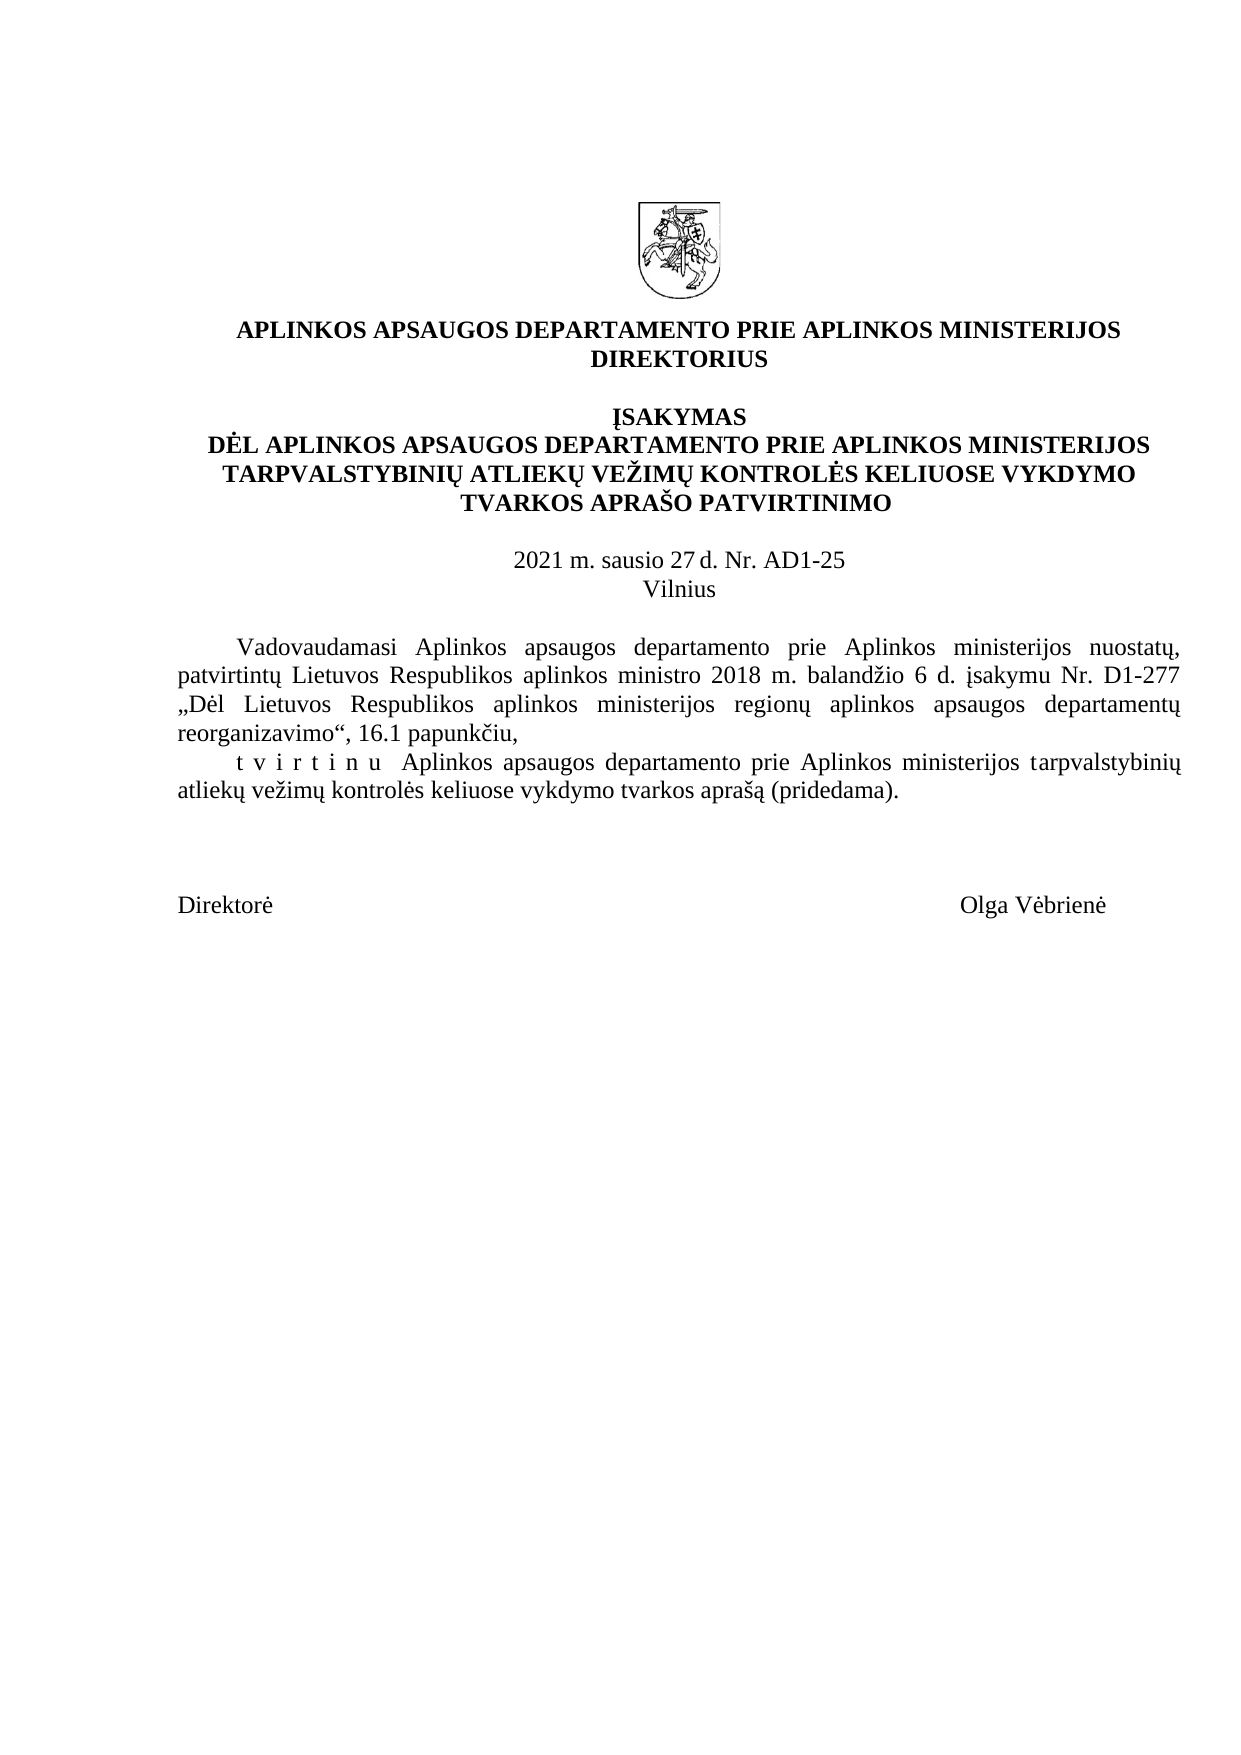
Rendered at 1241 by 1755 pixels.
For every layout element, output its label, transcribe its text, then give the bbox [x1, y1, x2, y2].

text Direktorė Olga Vėbrienė [177, 890, 1181, 919]
text DĖL APLINKOS APSAUGOS DEPARTAMENTO PRIE APLINKOS MINISTERIJOS TARPVALSTYBINIŲ ATLIEKŲ VEŽIMŲ KONTROLĖS KELIUOSE VYKDYMO TVARKOS APRAŠO patvirtinimo [177, 430, 1181, 517]
text APLINKOS APSAUGOS DEPARTAMENTO PRIE APLINKOS MINISTERIJOS DIREKTORIUS [176, 315, 1181, 373]
text Vadovaudamasi Aplinkos apsaugos departamento prie Aplinkos ministerijos nuostatų, patvirtintų Lietuvos Respublikos aplinkos ministro 2018 m. balandžio 6 d. įsakymu Nr. D1-277 „Dėl Lietuvos Respublikos aplinkos ministerijos regionų aplinkos apsaugos departamentų reorganizavimo“, 16.1 papunkčiu, [177, 632, 1181, 747]
text t v i r t i n u Aplinkos apsaugos departamento prie Aplinkos ministerijos tarpvalstybinių atliekų vežimų kontrolės keliuose vykdymo tvarkos aprašą (pridedama). [177, 747, 1181, 804]
text 2021 m. sausio 27 d. Nr. AD1-25 [177, 545, 1181, 574]
text Vilnius [177, 574, 1181, 603]
text ĮSAKYMAS [177, 402, 1181, 430]
